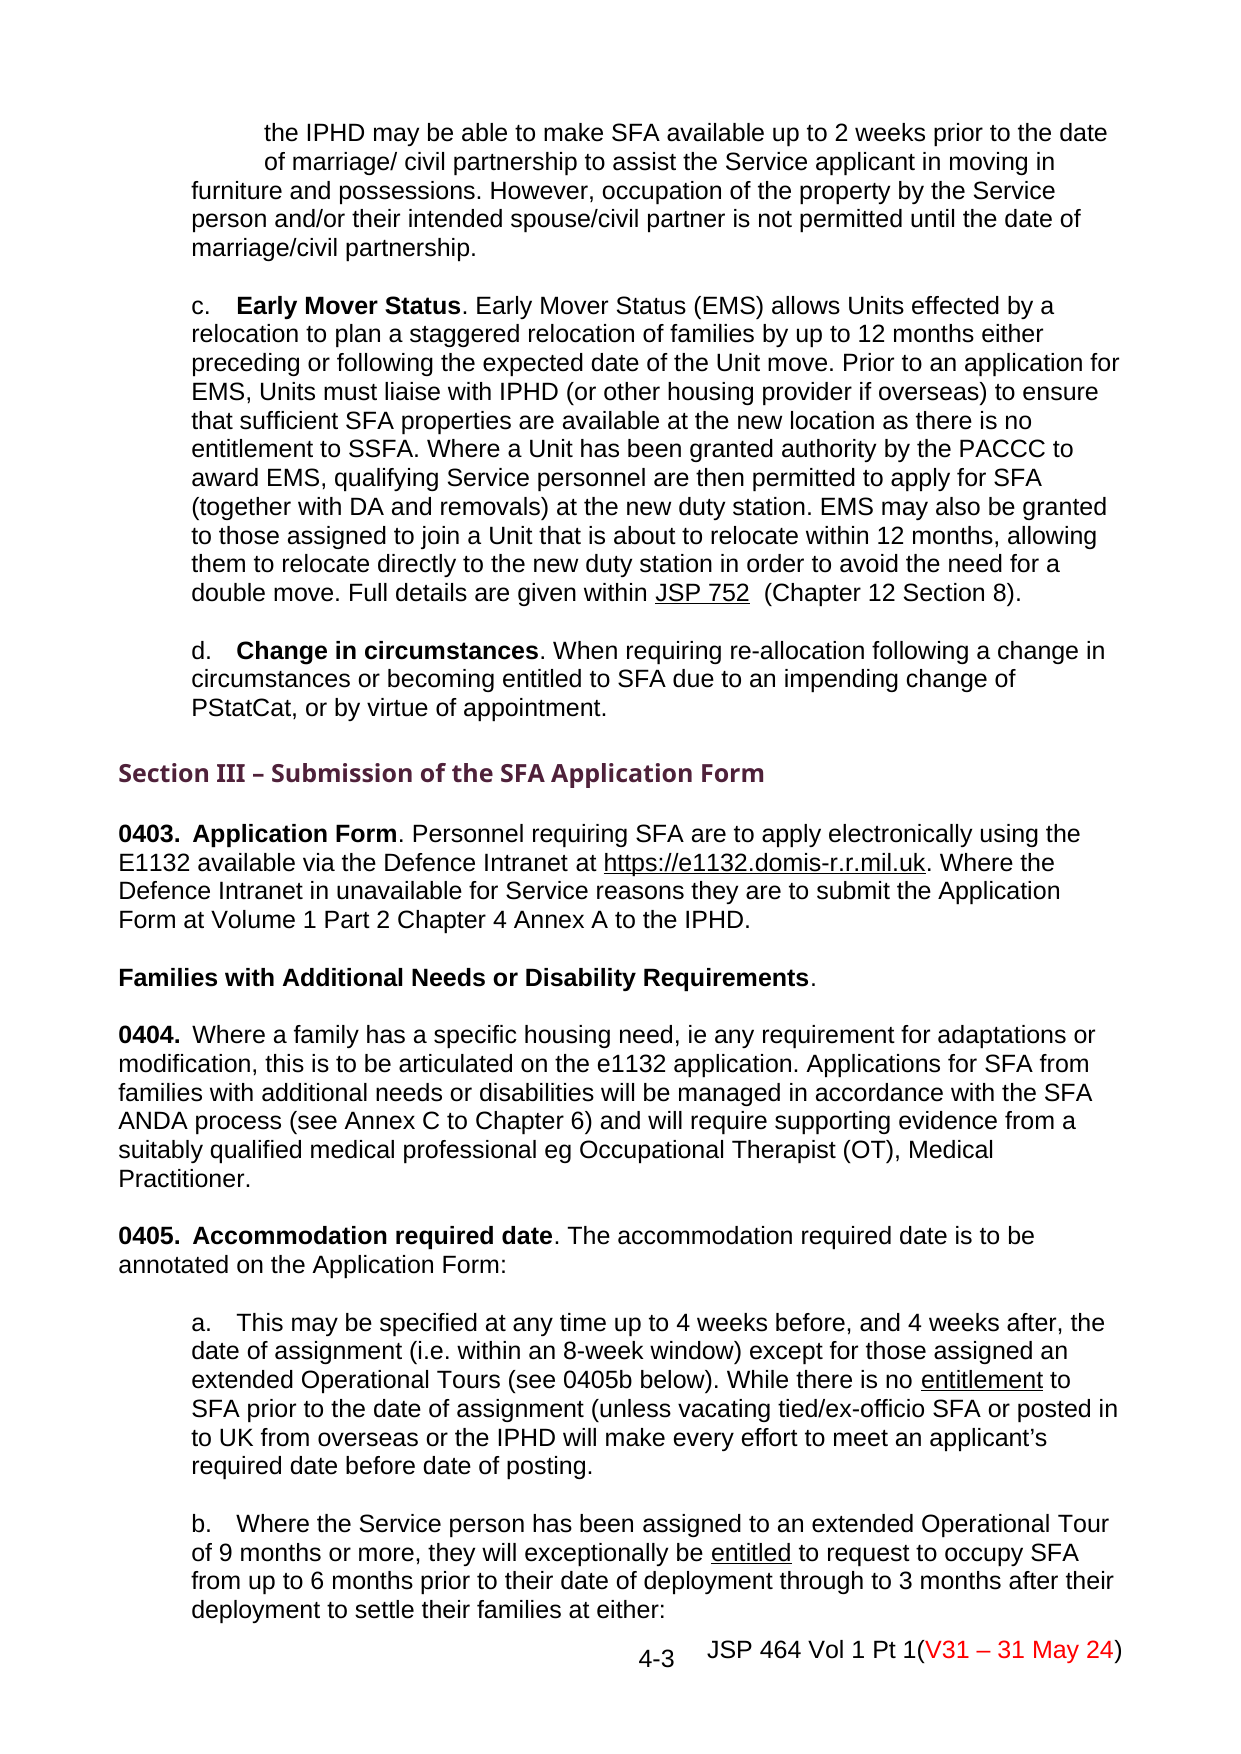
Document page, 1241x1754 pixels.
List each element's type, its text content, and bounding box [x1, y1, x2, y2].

list Change in circumstances. When requiring re-allocation following a change in circumstances or becoming entitled to SFA due to an impending change of PStatCat, or by virtue of appointment. [191, 636, 1122, 722]
list Early Mover Status. Early Mover Status (EMS) allows Units effected by a relocation to plan a staggered relocation of families by up to 12 months either preceding or following the expected date of the Unit move. Prior to an application for EMS, Units must liaise with IPHD (or other housing provider if overseas) to ensure that sufficient SFA properties are available at the new location as there is no entitlement to SSFA. Where a Unit has been granted authority by the PACCC to award EMS, qualifying Service personnel are then permitted to apply for SFA (together with DA and removals) at the new duty station. EMS may also be granted to those assigned to join a Unit that is about to relocate within 12 months, allowing them to relocate directly to the new duty station in order to avoid the need for a double move. Full details are given within JSP 752 (Chapter 12 Section 8). [191, 291, 1122, 607]
text Section III – Submission of the SFA Application Form [118, 756, 1122, 790]
list Where a family has a specific housing need, ie any requirement for adaptations or modification, this is to be articulated on the e1132 application. Applications for SFA from families with additional needs or disabilities will be managed in accordance with the SFA ANDA process (see Annex C to Chapter 6) and will require supporting evidence from a suitably qualified medical professional eg Occupational Therapist (OT), Medical Practitioner. [118, 1020, 1122, 1192]
list This may be specified at any time up to 4 weeks before, and 4 weeks after, the date of assignment (i.e. within an 8-week window) except for those assigned an extended Operational Tours (see 0405b below). While there is no entitlement to SFA prior to the date of assignment (unless vacating tied/ex-officio SFA or posted in to UK from overseas or the IPHD will make every effort to meet an applicant’s required date before date of posting. [191, 1307, 1122, 1480]
text the IPHD may be able to make SFA available up to 2 weeks prior to the date of marriage/ civil partnership to assist the Service applicant in moving in furniture and possessions. However, occupation of the property by the Service person and/or their intended spouse/civil partner is not permitted until the date of marriage/civil partnership. [191, 118, 1122, 262]
list Where the Service person has been assigned to an extended Operational Tour of 9 months or more, they will exceptionally be entitled to request to occupy SFA from up to 6 months prior to their date of deployment through to 3 months after their deployment to settle their families at either: [191, 1509, 1122, 1624]
list Application Form. Personnel requiring SFA are to apply electronically using the E1132 available via the Defence Intranet at https://e1132.domis-r.r.mil.uk. Where the Defence Intranet in unavailable for Service reasons they are to submit the Application Form at Volume 1 Part 2 Chapter 4 Annex A to the IPHD. [118, 819, 1122, 934]
text Families with Additional Needs or Disability Requirements. [118, 962, 1122, 991]
list Accommodation required date. The accommodation required date is to be annotated on the Application Form: [118, 1221, 1122, 1279]
